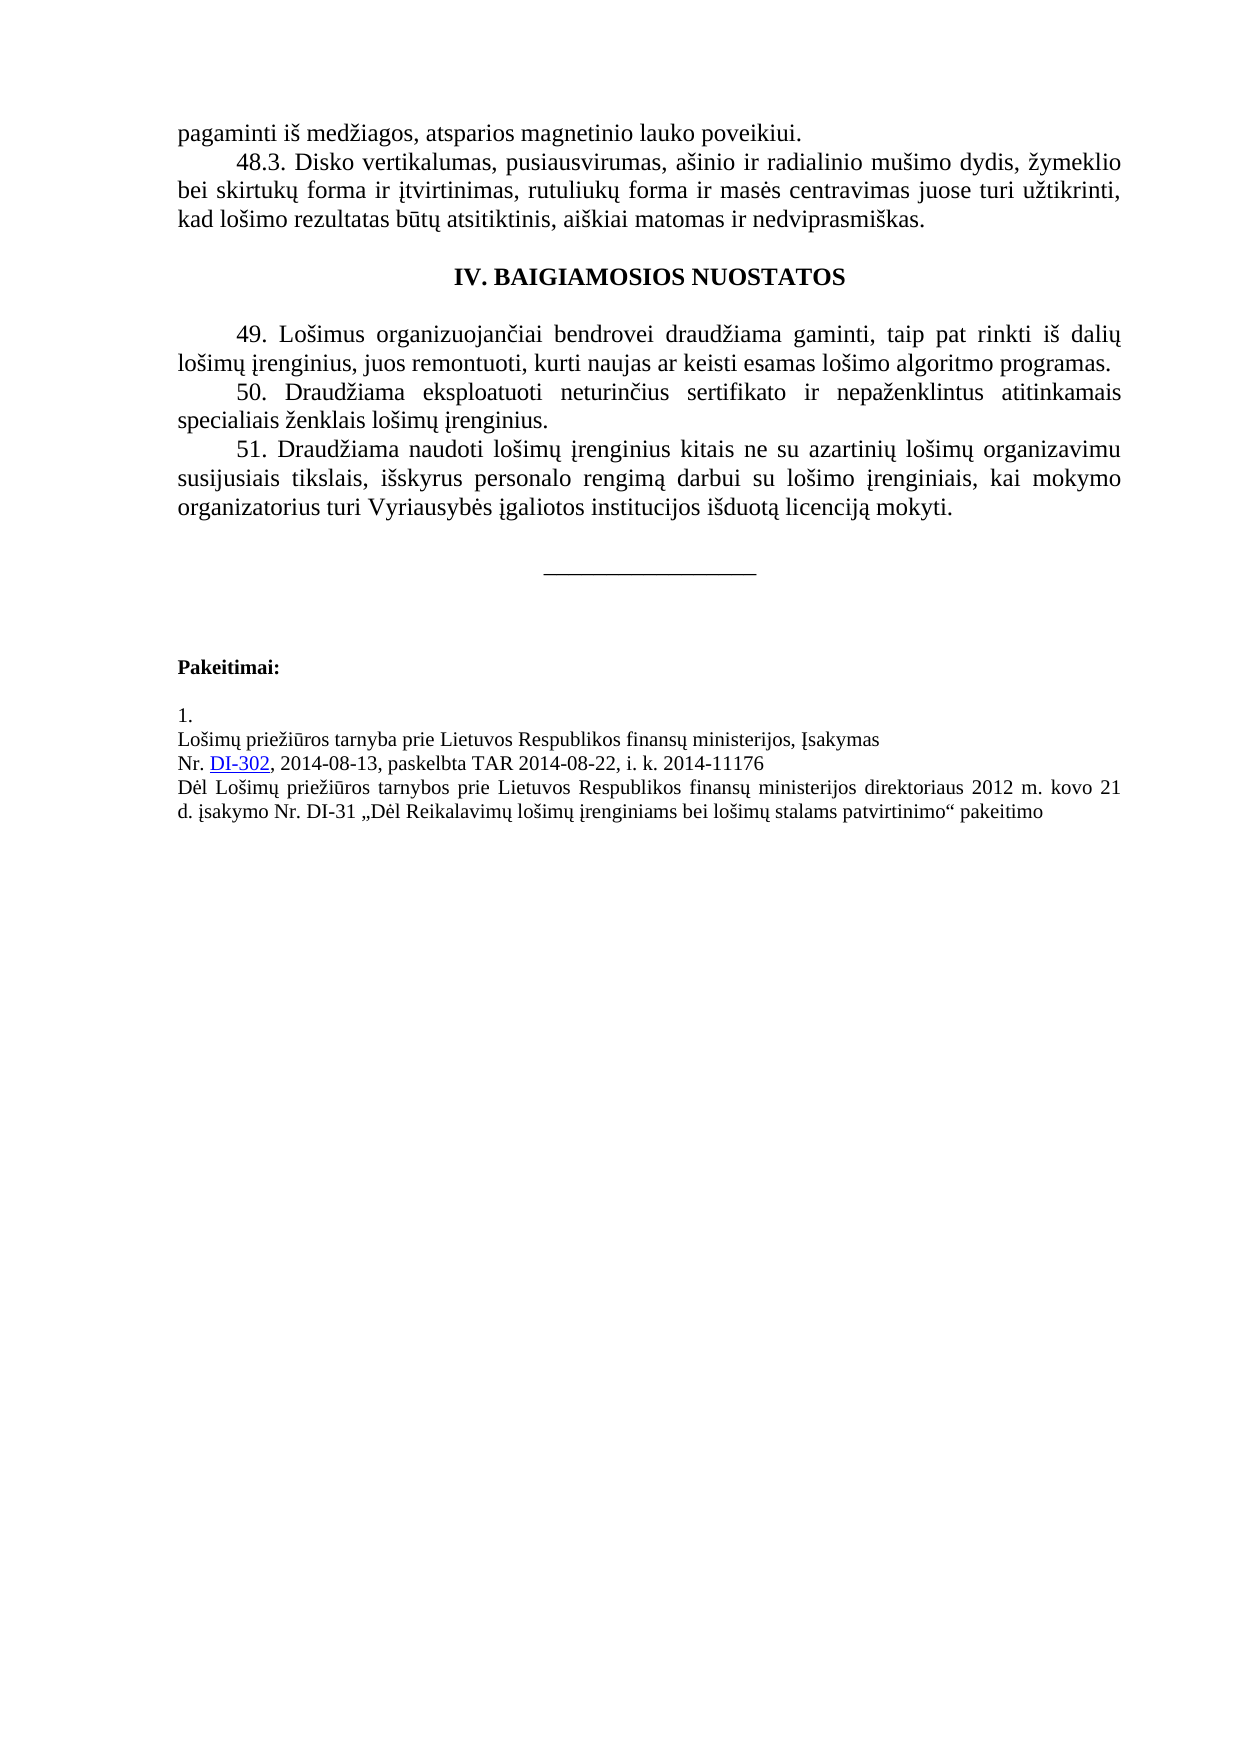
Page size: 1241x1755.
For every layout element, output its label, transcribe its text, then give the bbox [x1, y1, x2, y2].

text IV. BAIGIAMOSIOS NUOSTATOS [177, 262, 1122, 291]
text 1. [177, 703, 1122, 727]
text 49. Lošimus organizuojančiai bendrovei draudžiama gaminti, taip pat rinkti iš dalių lošimų įrenginius, juos remontuoti, kurti naujas ar keisti esamas lošimo algoritmo programas. [177, 319, 1122, 377]
text Dėl Lošimų priežiūros tarnybos prie Lietuvos Respublikos finansų ministerijos direktoriaus 2012 m. kovo 21 d. įsakymo Nr. DI-31 „Dėl Reikalavimų lošimų įrenginiams bei lošimų stalams patvirtinimo“ pakeitimo [177, 775, 1122, 823]
text 48.3. Disko vertikalumas, pusiausvirumas, ašinio ir radialinio mušimo dydis, žymeklio bei skirtukų forma ir įtvirtinimas, rutuliukų forma ir masės centravimas juose turi užtikrinti, kad lošimo rezultatas būtų atsitiktinis, aiškiai matomas ir nedviprasmiškas. [177, 147, 1122, 233]
text 51. Draudžiama naudoti lošimų įrenginius kitais ne su azartinių lošimų organizavimu susijusiais tikslais, išskyrus personalo rengimą darbui su lošimo įrenginiais, kai mokymo organizatorius turi Vyriausybės įgaliotos institucijos išduotą licenciją mokyti. [177, 434, 1122, 521]
text Lošimų priežiūros tarnyba prie Lietuvos Respublikos finansų ministerijos, Įsakymas [177, 727, 1122, 751]
text pagaminti iš medžiagos, atsparios magnetinio lauko poveikiui. [177, 118, 1122, 147]
text Pakeitimai: [177, 655, 1122, 679]
text _________________ [177, 549, 1122, 578]
text 50. Draudžiama eksploatuoti neturinčius sertifikato ir nepaženklintus atitinkamais specialiais ženklais lošimų įrenginius. [177, 377, 1122, 434]
text Nr. DI-302, 2014-08-13, paskelbta TAR 2014-08-22, i. k. 2014-11176 [177, 751, 1122, 775]
